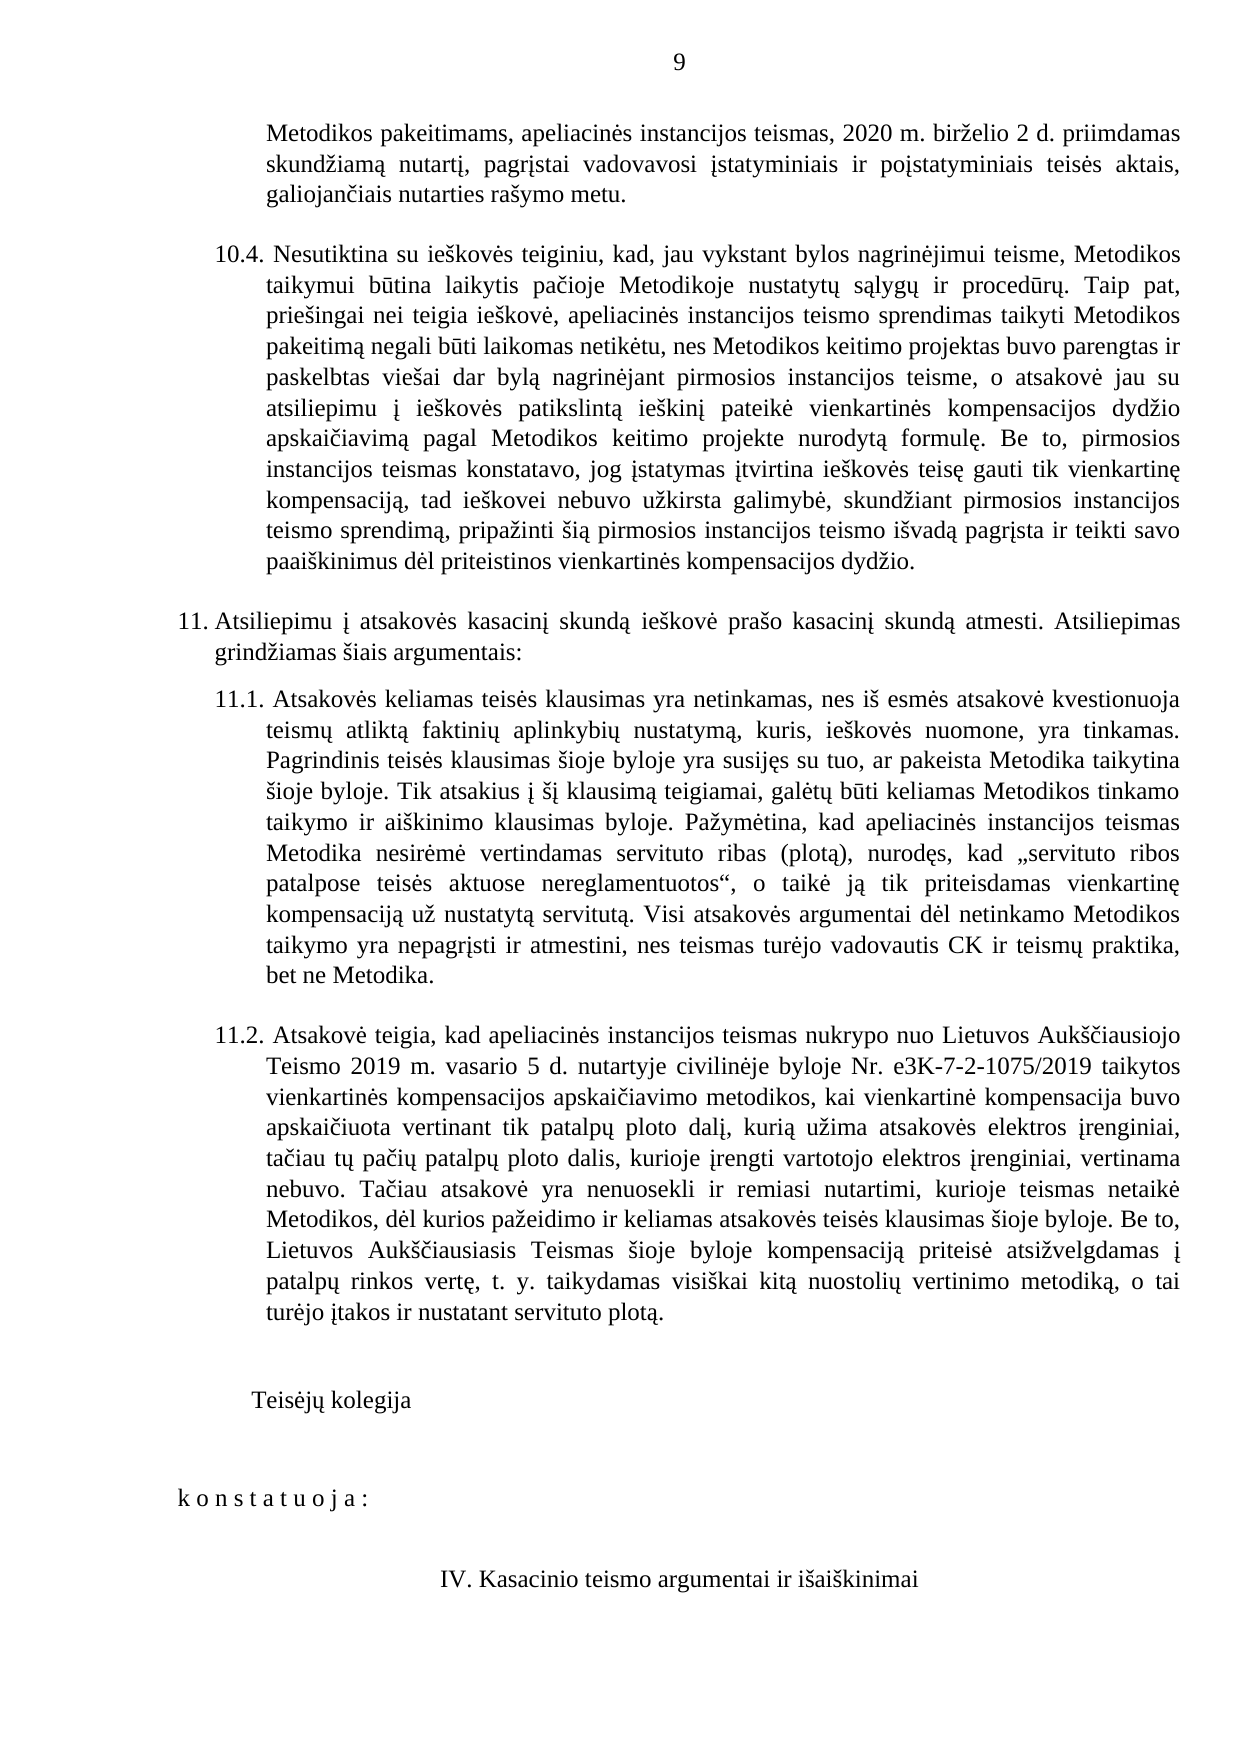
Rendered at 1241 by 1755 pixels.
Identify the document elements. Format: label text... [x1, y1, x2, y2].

text 11.2. Atsakovė teigia, kad apeliacinės instancijos teismas nukrypo nuo Lietuvos Aukščiausiojo Teismo 2019 m. vasario 5 d. nutartyje civilinėje byloje Nr. e3K-7-2-1075/2019 taikytos vienkartinės kompensacijos apskaičiavimo metodikos, kai vienkartinė kompensacija buvo apskaičiuota vertinant tik patalpų ploto dalį, kurią užima atsakovės elektros įrenginiai, tačiau tų pačių patalpų ploto dalis, kurioje įrengti vartotojo elektros įrenginiai, vertinama nebuvo. Tačiau atsakovė yra nenuosekli ir remiasi nutartimi, kurioje teismas netaikė Metodikos, dėl kurios pažeidimo ir keliamas atsakovės teisės klausimas šioje byloje. Be to, Lietuvos Aukščiausiasis Teismas šioje byloje kompensaciją priteisė atsižvelgdamas į patalpų rinkos vertę, t. y. taikydamas visiškai kitą nuostolių vertinimo metodiką, o tai turėjo įtakos ir nustatant servituto plotą. [214, 1020, 1181, 1325]
text 11.1. Atsakovės keliamas teisės klausimas yra netinkamas, nes iš esmės atsakovė kvestionuoja teismų atliktą faktinių aplinkybių nustatymą, kuris, ieškovės nuomone, yra tinkamas. Pagrindinis teisės klausimas šioje byloje yra susijęs su tuo, ar pakeista Metodika taikytina šioje byloje. Tik atsakius į šį klausimą teigiamai, galėtų būti keliamas Metodikos tinkamo taikymo ir aiškinimo klausimas byloje. Pažymėtina, kad apeliacinės instancijos teismas Metodika nesirėmė vertindamas servituto ribas (plotą), nurodęs, kad „servituto ribos patalpose teisės aktuose nereglamentuotos“, o taikė ją tik priteisdamas vienkartinę kompensaciją už nustatytą servitutą. Visi atsakovės argumentai dėl netinkamo Metodikos taikymo yra nepagrįsti ir atmestini, nes teismas turėjo vadovautis CK ir teismų praktika, bet ne Metodika. [214, 684, 1181, 989]
text Metodikos pakeitimams, apeliacinės instancijos teismas, 2020 m. birželio 2 d. priimdamas skundžiamą nutartį, pagrįstai vadovavosi įstatyminiais ir poįstatyminiais teisės aktais, galiojančiais nutarties rašymo metu. [214, 118, 1181, 208]
text Teisėjų kolegija [177, 1385, 1179, 1414]
text 11. Atsiliepimu į atsakovės kasacinį skundą ieškovė prašo kasacinį skundą atmesti. Atsiliepimas grindžiamas šiais argumentais: [177, 606, 1181, 665]
text k o n s t a t u o j a : [177, 1483, 1181, 1512]
text IV. Kasacinio teismo argumentai ir išaiškinimai [177, 1564, 1181, 1593]
text 10.4. Nesutiktina su ieškovės teiginiu, kad, jau vykstant bylos nagrinėjimui teisme, Metodikos taikymui būtina laikytis pačioje Metodikoje nustatytų sąlygų ir procedūrų. Taip pat, priešingai nei teigia ieškovė, apeliacinės instancijos teismo sprendimas taikyti Metodikos pakeitimą negali būti laikomas netikėtu, nes Metodikos keitimo projektas buvo parengtas ir paskelbtas viešai dar bylą nagrinėjant pirmosios instancijos teisme, o atsakovė jau su atsiliepimu į ieškovės patikslintą ieškinį pateikė vienkartinės kompensacijos dydžio apskaičiavimą pagal Metodikos keitimo projekte nurodytą formulę. Be to, pirmosios instancijos teismas konstatavo, jog įstatymas įtvirtina ieškovės teisę gauti tik vienkartinę kompensaciją, tad ieškovei nebuvo užkirsta galimybė, skundžiant pirmosios instancijos teismo sprendimą, pripažinti šią pirmosios instancijos teismo išvadą pagrįsta ir teikti savo paaiškinimus dėl priteistinos vienkartinės kompensacijos dydžio. [214, 239, 1181, 575]
